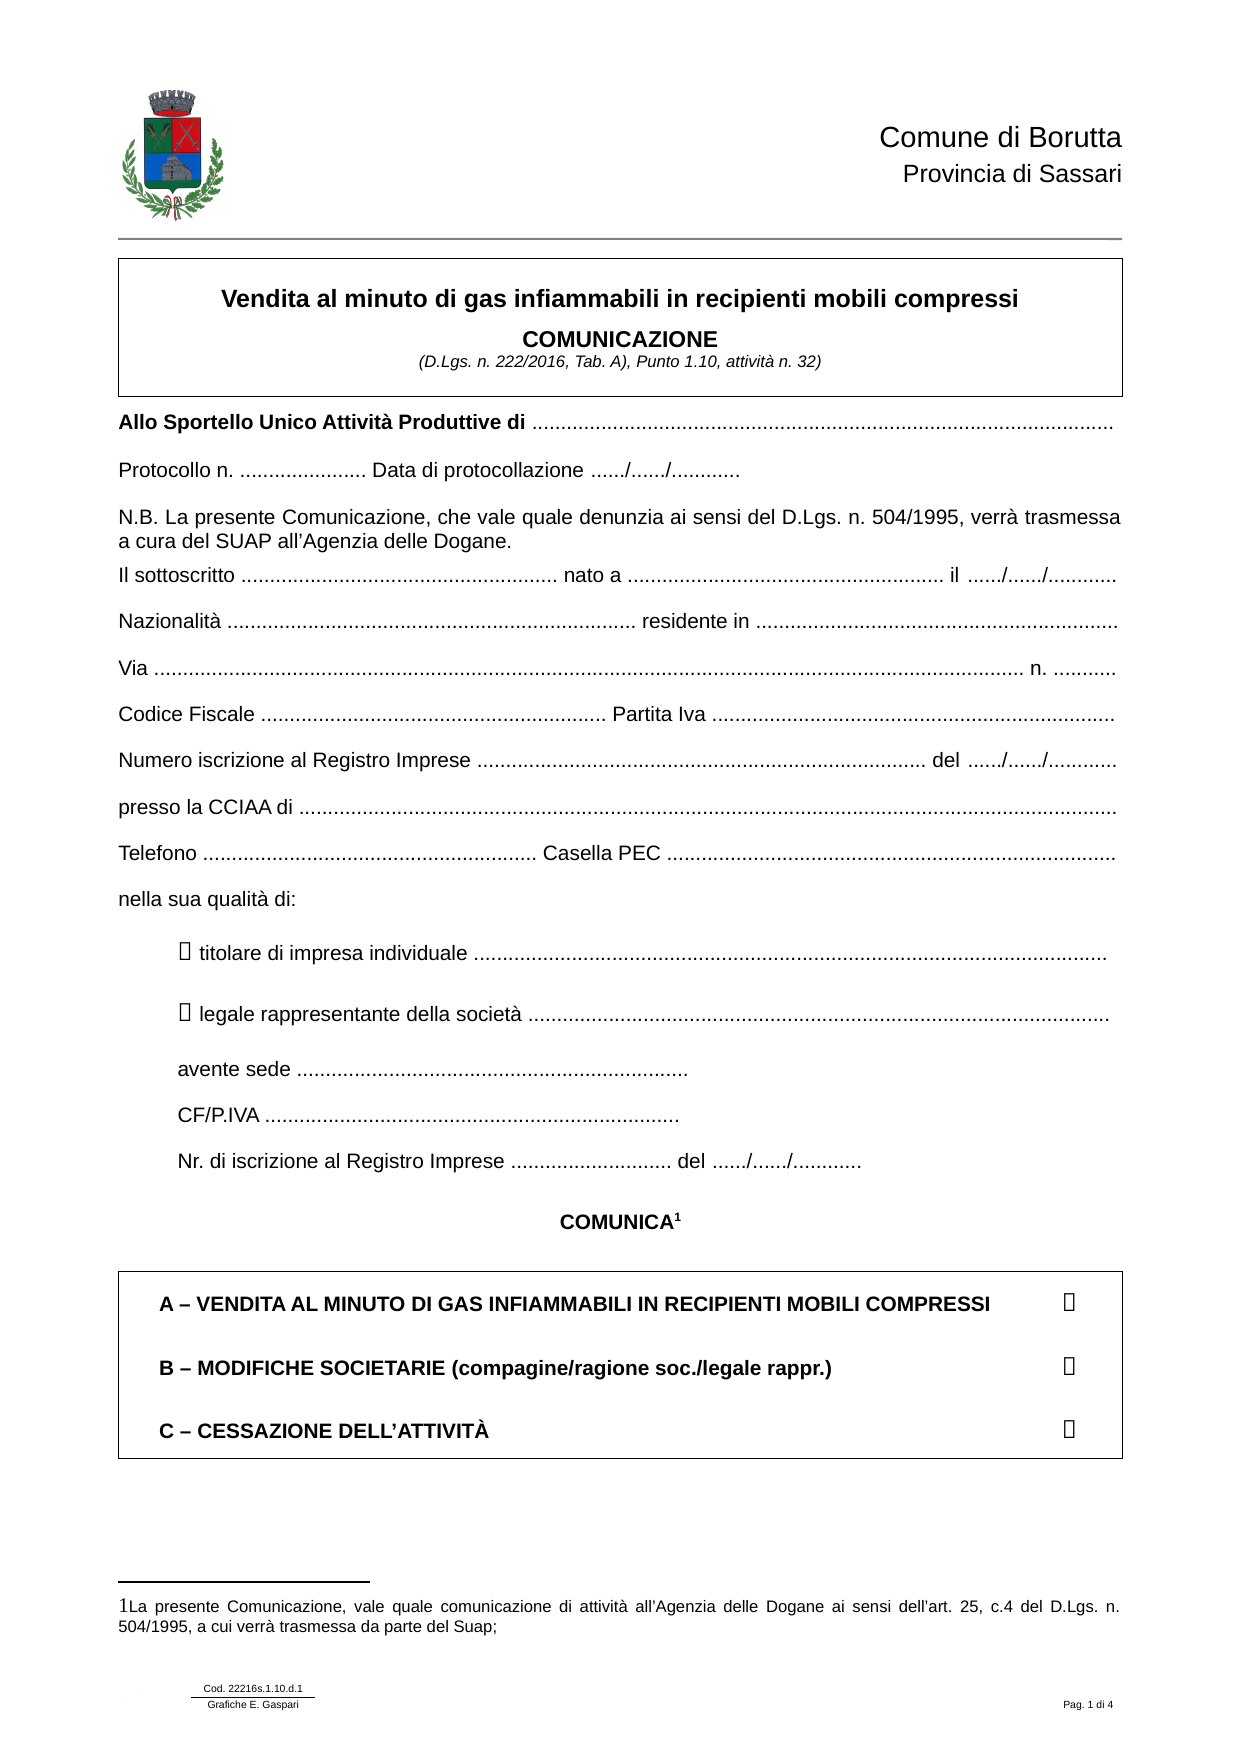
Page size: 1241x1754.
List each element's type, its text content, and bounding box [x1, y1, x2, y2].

table_header Vendita al minuto di gas infiammabili in recipienti mobili compressi COMUNICAZIONE (D.Lgs. n. 222/2016, Tab. A), Punto 1.10, attività n. 32) [119, 259, 1122, 396]
text Nazionalità ....................................................................... residente in ............................................................... [118, 609, 1122, 633]
text Allo Sportello Unico Attività Produttive di ..................................................................................................... [118, 410, 1122, 434]
text Protocollo n. ...................... Data di protocollazione ....../....../............ [118, 458, 1122, 482]
text  legale rappresentante della società ..................................................................................................... [177, 995, 1122, 1029]
text Numero iscrizione al Registro Imprese .............................................................................. del ....../....../............ [118, 748, 1122, 772]
text avente sede .................................................................... [177, 1057, 1122, 1081]
text  titolare di impresa individuale .............................................................................................................. [177, 934, 1122, 968]
text Nr. di iscrizione al Registro Imprese ............................ del ....../....../............ [177, 1149, 1122, 1173]
text COMUNICA [118, 1210, 1122, 1234]
text presso la CCIAA di .............................................................................................................................................. [118, 794, 1122, 818]
text La presente Comunicazione, vale quale comunicazione di attività all’Agenzia delle Dogane ai sensi dell’art. 25, c.4 del D.Lgs. n. 504/1995, a cui verrà trasmessa da parte del Suap; [118, 1593, 1122, 1636]
table_header A – VENDITA AL MINUTO DI GAS INFIAMMABILI IN RECIPIENTI MOBILI COMPRESSI  B – MODIFICHE SOCIETARIE (compagine/ragione soc./legale rappr.)  C – CESSAZIONE DELL’ATTIVITÀ  [119, 1272, 1122, 1458]
text Codice Fiscale ............................................................ Partita Iva ...................................................................... [118, 702, 1122, 726]
text Telefono .......................................................... Casella PEC .............................................................................. [118, 841, 1122, 865]
text N.B. La presente Comunicazione, che vale quale denunzia ai sensi del D.Lgs. n. 504/1995, verrà trasmessa a cura del SUAP all’Agenzia delle Dogane. [118, 504, 1122, 552]
text Via ....................................................................................................................................................... n. ........... [118, 656, 1122, 679]
text CF/P.IVA ........................................................................ [177, 1103, 1122, 1127]
picture [122, 90, 224, 221]
text Comune di Borutta [224, 121, 1122, 154]
text Il sottoscritto ....................................................... nato a ....................................................... il ....../....../............ [118, 563, 1122, 587]
text nella sua qualità di: [118, 887, 1122, 911]
text Provincia di Sassari [224, 159, 1122, 188]
